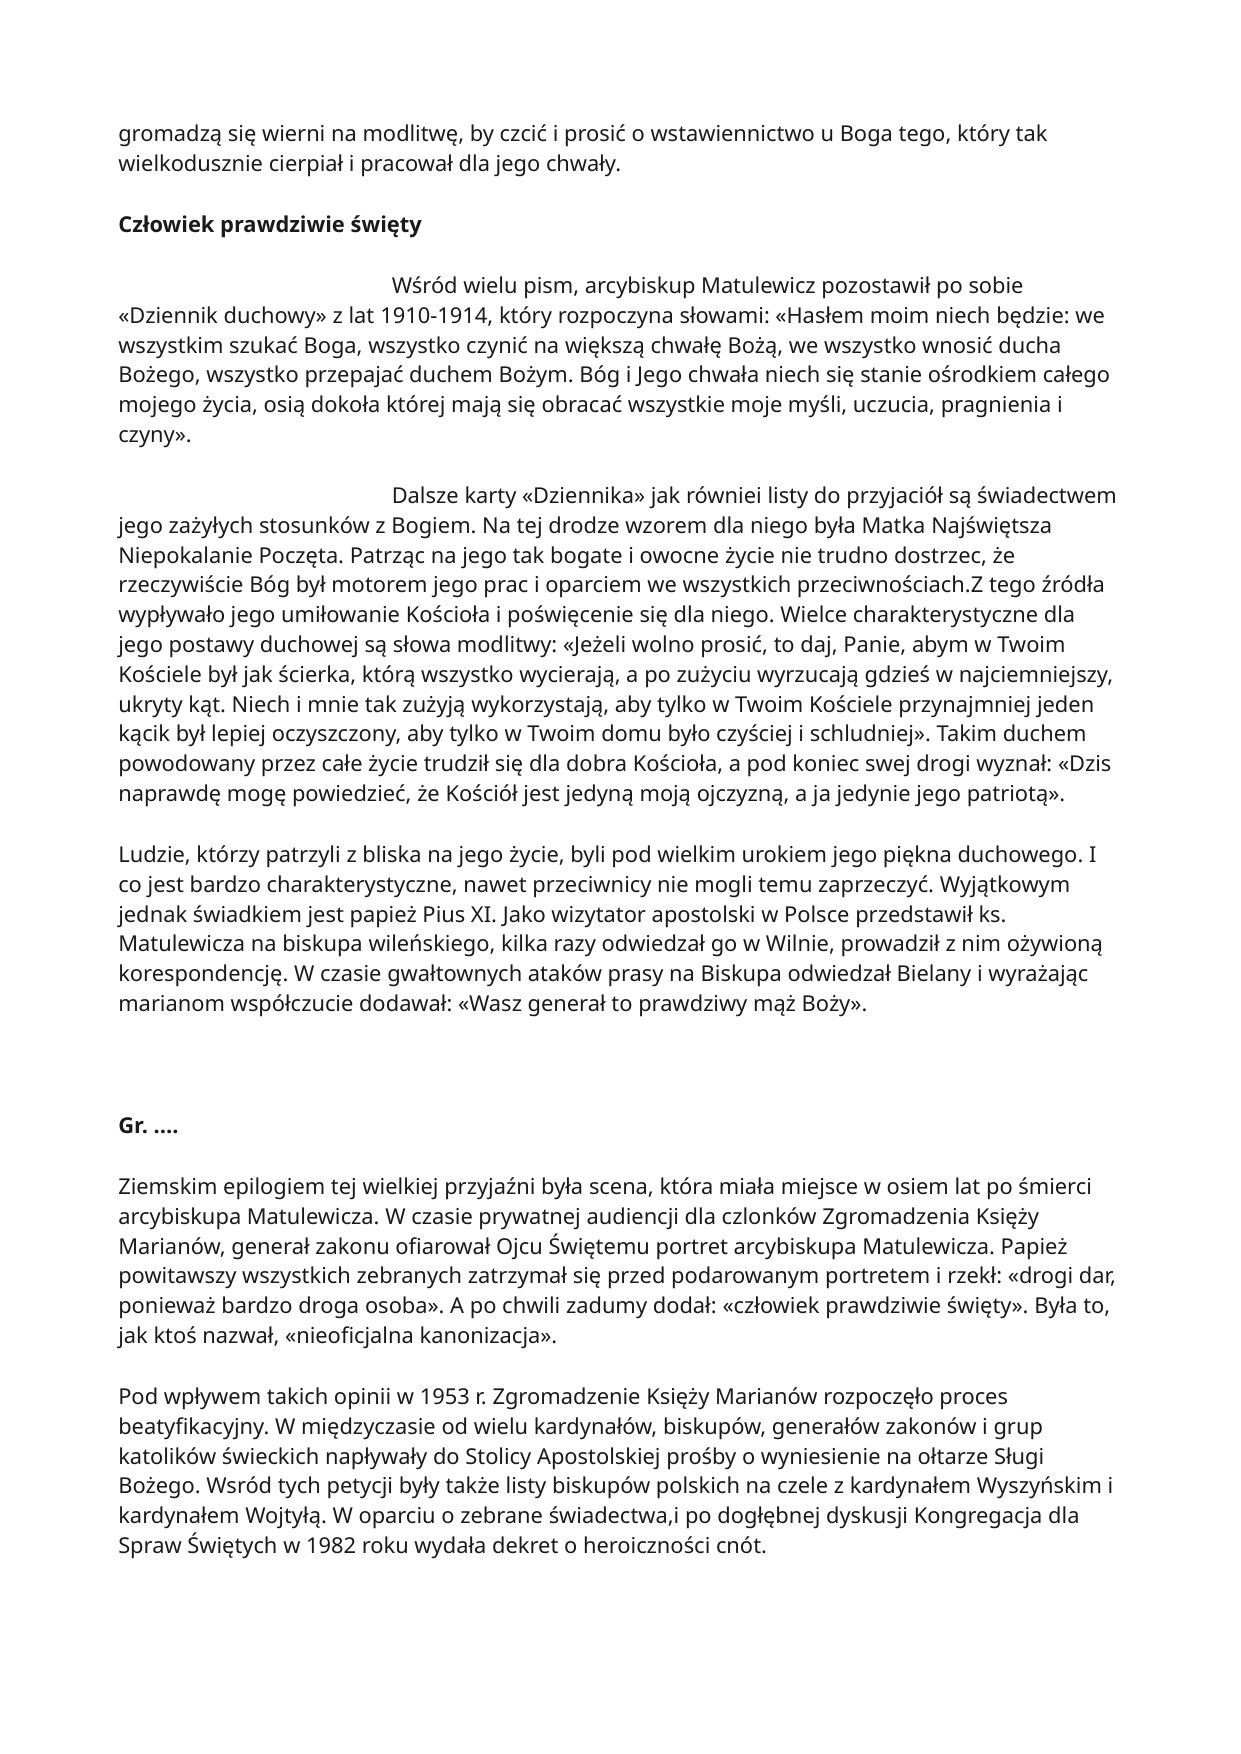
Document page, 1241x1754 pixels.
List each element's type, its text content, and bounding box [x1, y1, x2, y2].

text Pod wpływem takich opinii w 1953 r. Zgromadzenie Księży Marianów rozpoczęło proces beatyfikacyjny. W międzyczasie od wielu kardynałów, biskupów, generałów zakonów i grup katolików świeckich napływały do Stolicy Apostolskiej prośby o wyniesienie na ołtarze Sługi Bożego. Wsród tych petycji były także listy biskupów polskich na czele z kardynałem Wyszyńskim i kardynałem Wojtyłą. W oparciu o zebrane świadectwa,i po dogłębnej dyskusji Kongregacja dla Spraw Świętych w 1982 roku wydała dekret o heroiczności cnót. [118, 1381, 1122, 1560]
text gromadzą się wierni na modlitwę, by czcić i prosić o wstawiennictwo u Boga tego, który tak wielkodusznie cierpiał i pracował dla jego chwały. [118, 118, 1122, 178]
text Ziemskim epilogiem tej wielkiej przyjaźni była scena, która miała miejsce w osiem lat po śmierci arcybiskupa Matulewicza. W czasie prywatnej audiencji dla czlonków Zgromadzenia Księży Marianów, generał zakonu ofiarował Ojcu Świętemu portret arcybiskupa Matulewicza. Papież powitawszy wszystkich zebranych zatrzymał się przed podarowanym portretem i rzekł: «drogi dar, ponieważ bardzo droga osoba». A po chwili zadumy dodał: «człowiek prawdziwie święty». Była to, jak ktoś nazwał, «nieoficjalna kanonizacja». [118, 1171, 1122, 1350]
text Wśród wielu pism, arcybiskup Matulewicz pozostawił po sobie «Dziennik duchowy» z lat 1910-1914, który rozpoczyna słowami: «Hasłem moim niech będzie: we wszystkim szukać Boga, wszystko czynić na większą chwałę Bożą, we wszystko wnosić ducha Bożego, wszystko przepajać duchem Bożym. Bóg i Jego chwała niech się stanie ośrodkiem całego mojego życia, osią dokoła której mają się obracać wszystkie moje myśli, uczucia, pragnienia i czyny». [118, 270, 1122, 449]
text Dalsze karty «Dziennika» jak równiei listy do przyjaciół są świadectwem jego zażyłych stosunków z Bogiem. Na tej drodze wzorem dla niego była Matka Najświętsza Niepokalanie Poczęta. Patrząc na jego tak bogate i owocne życie nie trudno dostrzec, że rzeczywiście Bóg był motorem jego prac i oparciem we wszystkich przeciwnościach.Z tego źródła wypływało jego umiłowanie Kościoła i poświęcenie się dla niego. Wielce charakterystyczne dla jego postawy duchowej są słowa modlitwy: «Jeżeli wolno prosić, to daj, Panie, abym w Twoim Kościele był jak ścierka, którą wszystko wycierają, a po zużyciu wyrzucają gdzieś w najciemniejszy, ukryty kąt. Niech i mnie tak zużyją wykorzystają, aby tylko w Twoim Kościele przynajmniej jeden kącik był lepiej oczyszczony, aby tylko w Twoim domu było czyściej i schludniej». Takim duchem powodowany przez całe życie trudził się dla dobra Kościoła, a pod koniec swej drogi wyznał: «Dzis naprawdę mogę powiedzieć, że Kościół jest jedyną moją ojczyzną, a ja jedynie jego patriotą». [118, 480, 1122, 808]
text Człowiek prawdziwie święty [118, 209, 1122, 239]
text Ludzie, którzy patrzyli z bliska na jego życie, byli pod wielkim urokiem jego piękna duchowego. I co jest bardzo charakterystyczne, nawet przeciwnicy nie mogli temu zaprzeczyć. Wyjątkowym jednak świadkiem jest papież Pius XI. Jako wizytator apostolski w Polsce przedstawił ks. Matulewicza na biskupa wileńskiego, kilka razy odwiedzał go w Wilnie, prowadził z nim ożywioną korespondencję. W czasie gwałtownych ataków prasy na Biskupa odwiedzał Bielany i wyrażając marianom współczucie dodawał: «Wasz generał to prawdziwy mąż Boży». [118, 839, 1122, 1018]
text Gr. .... [118, 1110, 1122, 1140]
